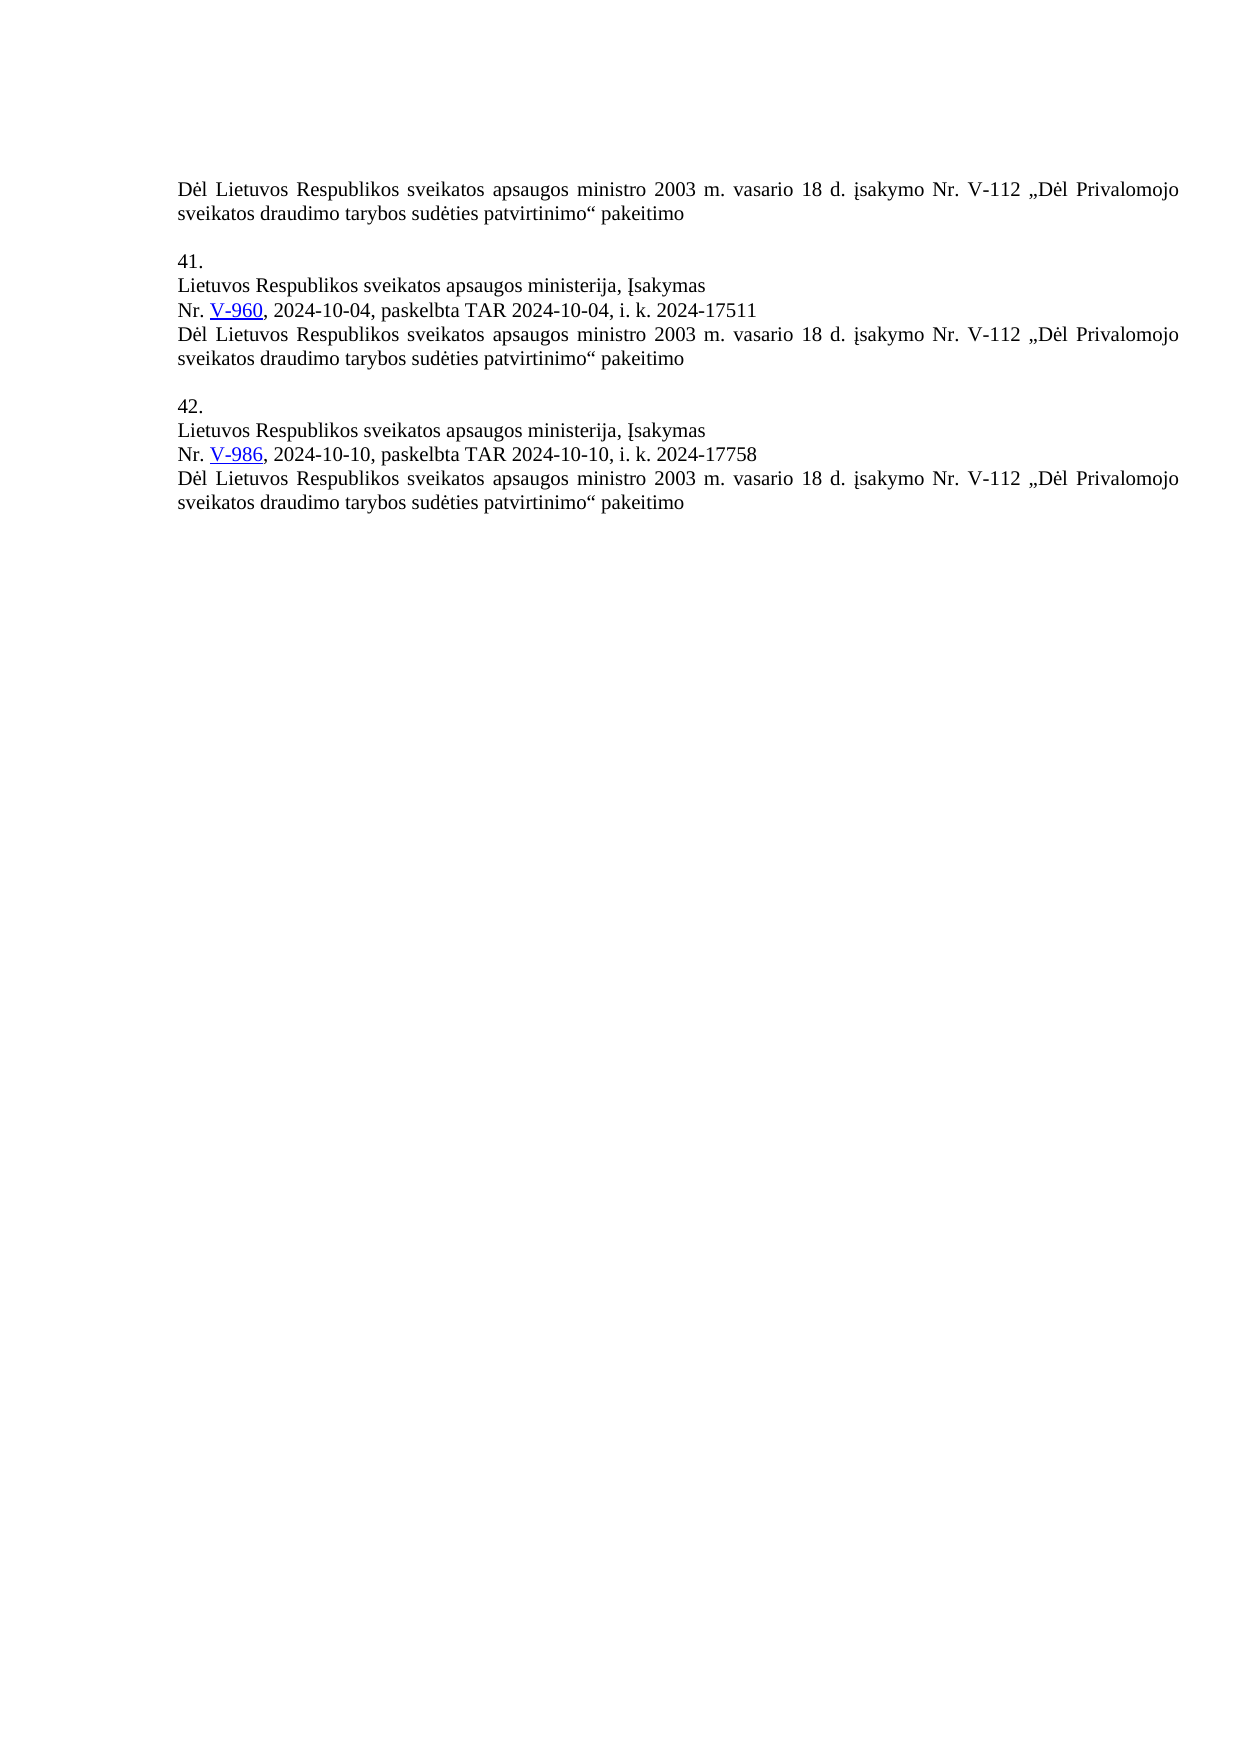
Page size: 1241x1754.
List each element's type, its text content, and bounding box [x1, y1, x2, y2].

text Dėl Lietuvos Respublikos sveikatos apsaugos ministro 2003 m. vasario 18 d. įsakymo Nr. V-112 „Dėl Privalomojo sveikatos draudimo tarybos sudėties patvirtinimo“ pakeitimo [177, 177, 1181, 225]
text Dėl Lietuvos Respublikos sveikatos apsaugos ministro 2003 m. vasario 18 d. įsakymo Nr. V-112 „Dėl Privalomojo sveikatos draudimo tarybos sudėties patvirtinimo“ pakeitimo [177, 322, 1181, 370]
text Nr. V-960, 2024-10-04, paskelbta TAR 2024-10-04, i. k. 2024-17511 [177, 297, 1181, 322]
text 42. [177, 394, 1181, 418]
text Lietuvos Respublikos sveikatos apsaugos ministerija, Įsakymas [177, 418, 1181, 442]
text 41. [177, 249, 1181, 273]
text Dėl Lietuvos Respublikos sveikatos apsaugos ministro 2003 m. vasario 18 d. įsakymo Nr. V-112 „Dėl Privalomojo sveikatos draudimo tarybos sudėties patvirtinimo“ pakeitimo [177, 466, 1181, 514]
text Lietuvos Respublikos sveikatos apsaugos ministerija, Įsakymas [177, 273, 1181, 297]
text Nr. V-986, 2024-10-10, paskelbta TAR 2024-10-10, i. k. 2024-17758 [177, 442, 1181, 466]
